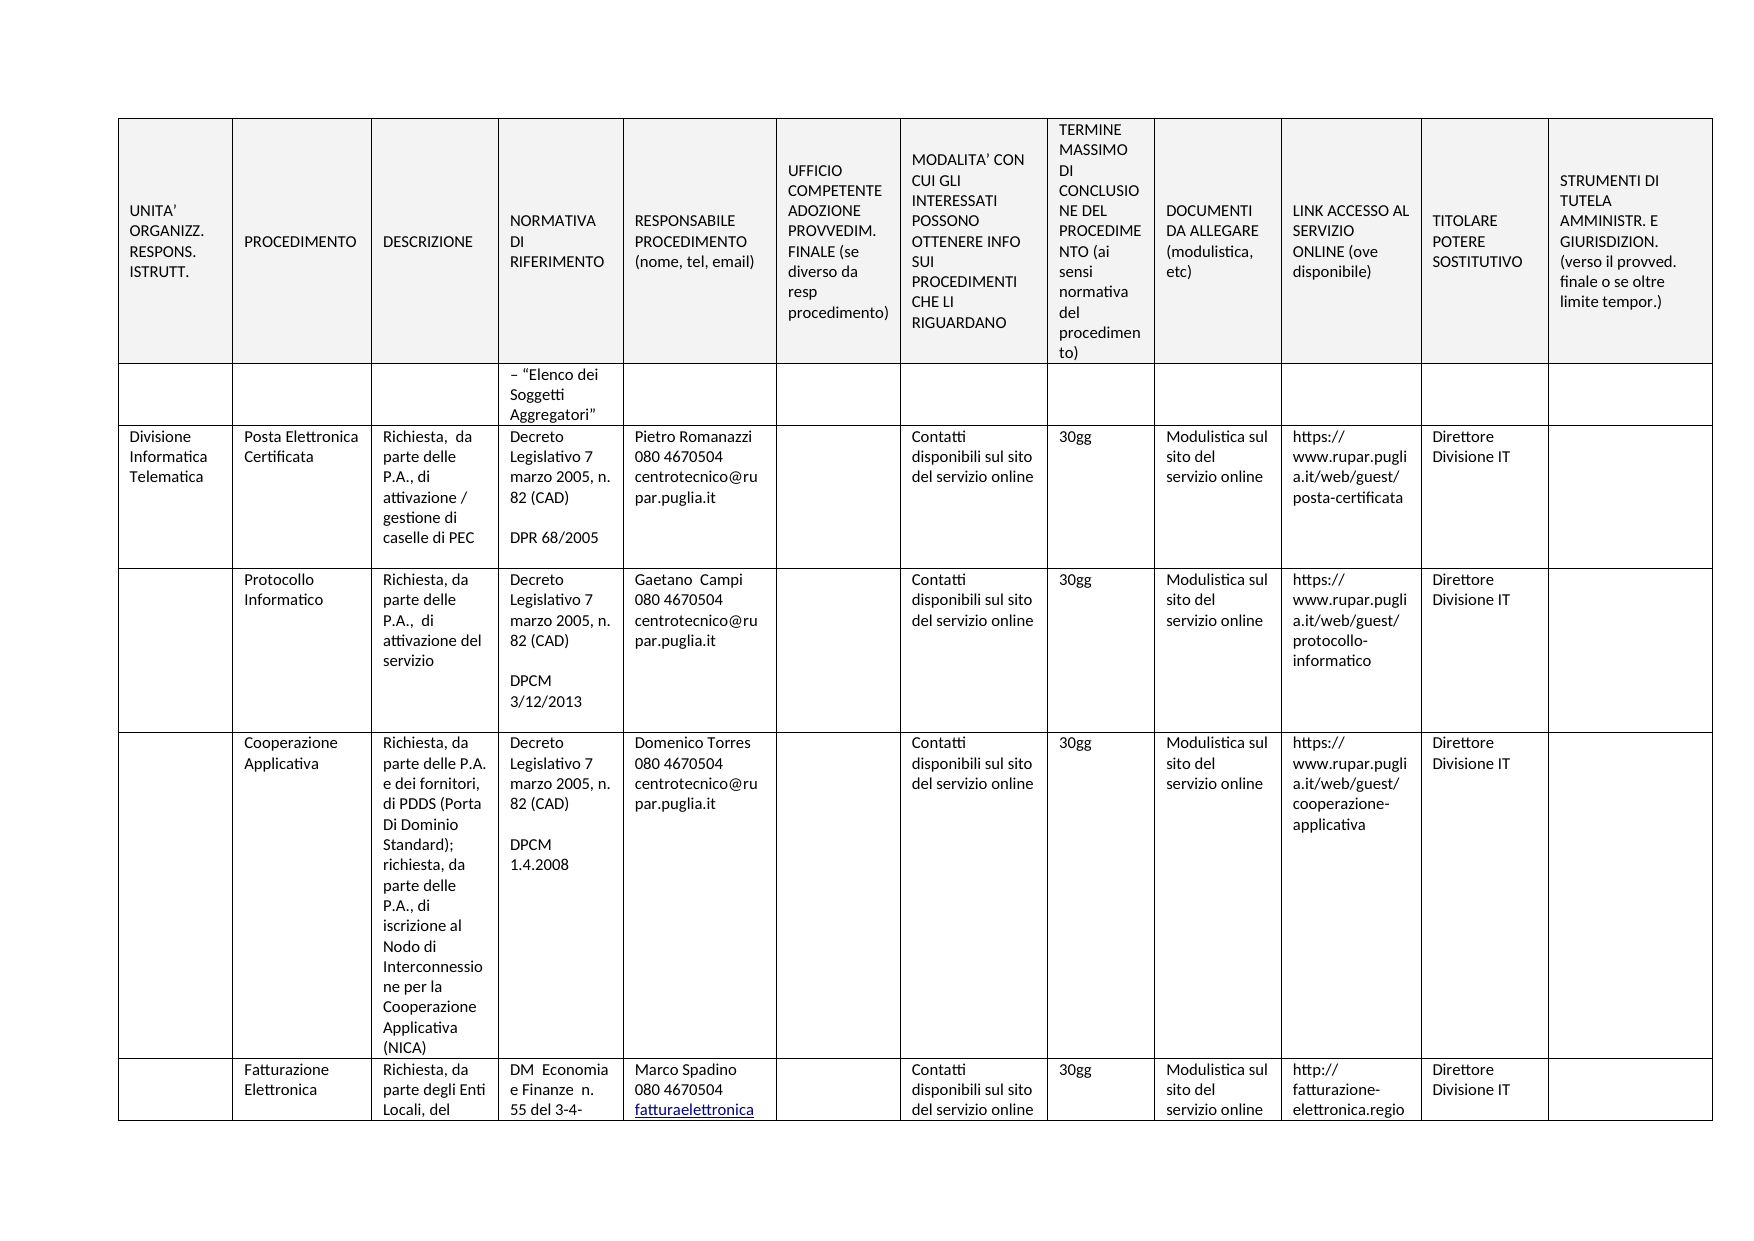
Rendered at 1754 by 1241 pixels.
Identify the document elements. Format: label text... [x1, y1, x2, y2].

table_cell [119, 733, 232, 1058]
table_cell [1549, 569, 1712, 732]
table_cell Posta Elettronica Certificata [233, 426, 371, 568]
table_cell https://www.rupar.puglia.it/web/guest/protocollo-informatico [1282, 569, 1421, 732]
table_cell Protocollo Informatico [233, 569, 371, 732]
table_cell [624, 364, 776, 425]
table_cell http://fatturazione-elettronica.regio [1282, 1059, 1421, 1120]
table_cell Direttore Divisione IT [1422, 1059, 1548, 1120]
table_cell [1549, 364, 1712, 425]
table_cell [777, 1059, 900, 1120]
table_cell Cooperazione Applicativa [233, 733, 371, 1058]
table_cell DM Economia e Finanze n. 55 del 3-4- [499, 1059, 623, 1120]
table_cell [1549, 1059, 1712, 1120]
table_header TERMINE MASSIMO DI CONCLUSIONE DEL PROCEDIMENTO (ai sensi normativa del procedimento) [1048, 119, 1154, 363]
table_cell Contatti disponibili sul sito del servizio online [901, 733, 1047, 1058]
table_cell Modulistica sul sito del servizio online [1155, 733, 1281, 1058]
table_cell [901, 364, 1047, 425]
table_cell [777, 364, 900, 425]
table_header RESPONSABILE PROCEDIMENTO (nome, tel, email) [624, 119, 776, 363]
table_cell Contatti disponibili sul sito del servizio online [901, 569, 1047, 732]
table_cell Modulistica sul sito del servizio online [1155, 426, 1281, 568]
table_cell [1282, 364, 1421, 425]
table_cell [119, 569, 232, 732]
table_cell 30gg [1048, 733, 1154, 1058]
table_header UFFICIO COMPETENTE ADOZIONE PROVVEDIM. FINALE (se diverso da resp procedimento) [777, 119, 900, 363]
table_cell Gaetano Campi 080 4670504 centrotecnico@rupar.puglia.it [624, 569, 776, 732]
table_cell Decreto Legislativo 7 marzo 2005, n. 82 (CAD) DPCM 3/12/2013 [499, 569, 623, 732]
table_cell Direttore Divisione IT [1422, 426, 1548, 568]
table_cell Modulistica sul sito del servizio online [1155, 1059, 1281, 1120]
table_cell Decreto Legislativo 7 marzo 2005, n. 82 (CAD) DPCM 1.4.2008 [499, 733, 623, 1058]
table_cell – “Elenco dei Soggetti Aggregatori” [499, 364, 623, 425]
table_header DOCUMENTI DA ALLEGARE (modulistica, etc) [1155, 119, 1281, 363]
table_cell Divisione Informatica Telematica [119, 426, 232, 568]
table_cell https://www.rupar.puglia.it/web/guest/posta-certificata [1282, 426, 1421, 568]
table_header DESCRIZIONE [372, 119, 498, 363]
table_header LINK ACCESSO AL SERVIZIO ONLINE (ove disponibile) [1282, 119, 1421, 363]
table_cell Decreto Legislativo 7 marzo 2005, n. 82 (CAD) DPR 68/2005 [499, 426, 623, 568]
table_cell 30gg [1048, 1059, 1154, 1120]
table_cell [233, 364, 371, 425]
table_cell Richiesta, da parte delle P.A., di attivazione del servizio [372, 569, 498, 732]
table_cell Richiesta, da parte delle P.A., di attivazione / gestione di caselle di PEC [372, 426, 498, 568]
table_cell Direttore Divisione IT [1422, 733, 1548, 1058]
table_cell [1155, 364, 1281, 425]
table_cell Richiesta, da parte degli Enti Locali, del [372, 1059, 498, 1120]
table_cell [777, 426, 900, 568]
table_cell Modulistica sul sito del servizio online [1155, 569, 1281, 732]
table_cell [1549, 426, 1712, 568]
table_cell [777, 733, 900, 1058]
table_cell Contatti disponibili sul sito del servizio online [901, 1059, 1047, 1120]
table_header UNITA’ ORGANIZZ. RESPONS. ISTRUTT. [119, 119, 232, 363]
table_cell Pietro Romanazzi 080 4670504 centrotecnico@rupar.puglia.it [624, 426, 776, 568]
table_cell [1549, 733, 1712, 1058]
table_cell [1422, 364, 1548, 425]
table_cell Direttore Divisione IT [1422, 569, 1548, 732]
table_header PROCEDIMENTO [233, 119, 371, 363]
table_cell [119, 364, 232, 425]
table_header TITOLARE POTERE SOSTITUTIVO [1422, 119, 1548, 363]
table_cell Domenico Torres 080 4670504 centrotecnico@rupar.puglia.it [624, 733, 776, 1058]
table_cell 30gg [1048, 569, 1154, 732]
table_cell Fatturazione Elettronica [233, 1059, 371, 1120]
table_cell [777, 569, 900, 732]
table_cell [119, 1059, 232, 1120]
table_header NORMATIVA DI RIFERIMENTO [499, 119, 623, 363]
table_header MODALITA’ CON CUI GLI INTERESSATI POSSONO OTTENERE INFO SUI PROCEDIMENTI CHE LI RIGUARDANO [901, 119, 1047, 363]
table_cell Marco Spadino 080 4670504 fatturaelettronica [624, 1059, 776, 1120]
table_cell https://www.rupar.puglia.it/web/guest/cooperazione-applicativa [1282, 733, 1421, 1058]
table_cell Richiesta, da parte delle P.A. e dei fornitori, di PDDS (Porta Di Dominio Standard); richiesta, da parte delle P.A., di iscrizione al Nodo di Interconnessione per la Cooperazione Applicativa (NICA) [372, 733, 498, 1058]
table_cell Contatti disponibili sul sito del servizio online [901, 426, 1047, 568]
table_cell [1048, 364, 1154, 425]
table_cell 30gg [1048, 426, 1154, 568]
table_header STRUMENTI DI TUTELA AMMINISTR. E GIURISDIZION. (verso il provved. finale o se oltre limite tempor.) [1549, 119, 1712, 363]
